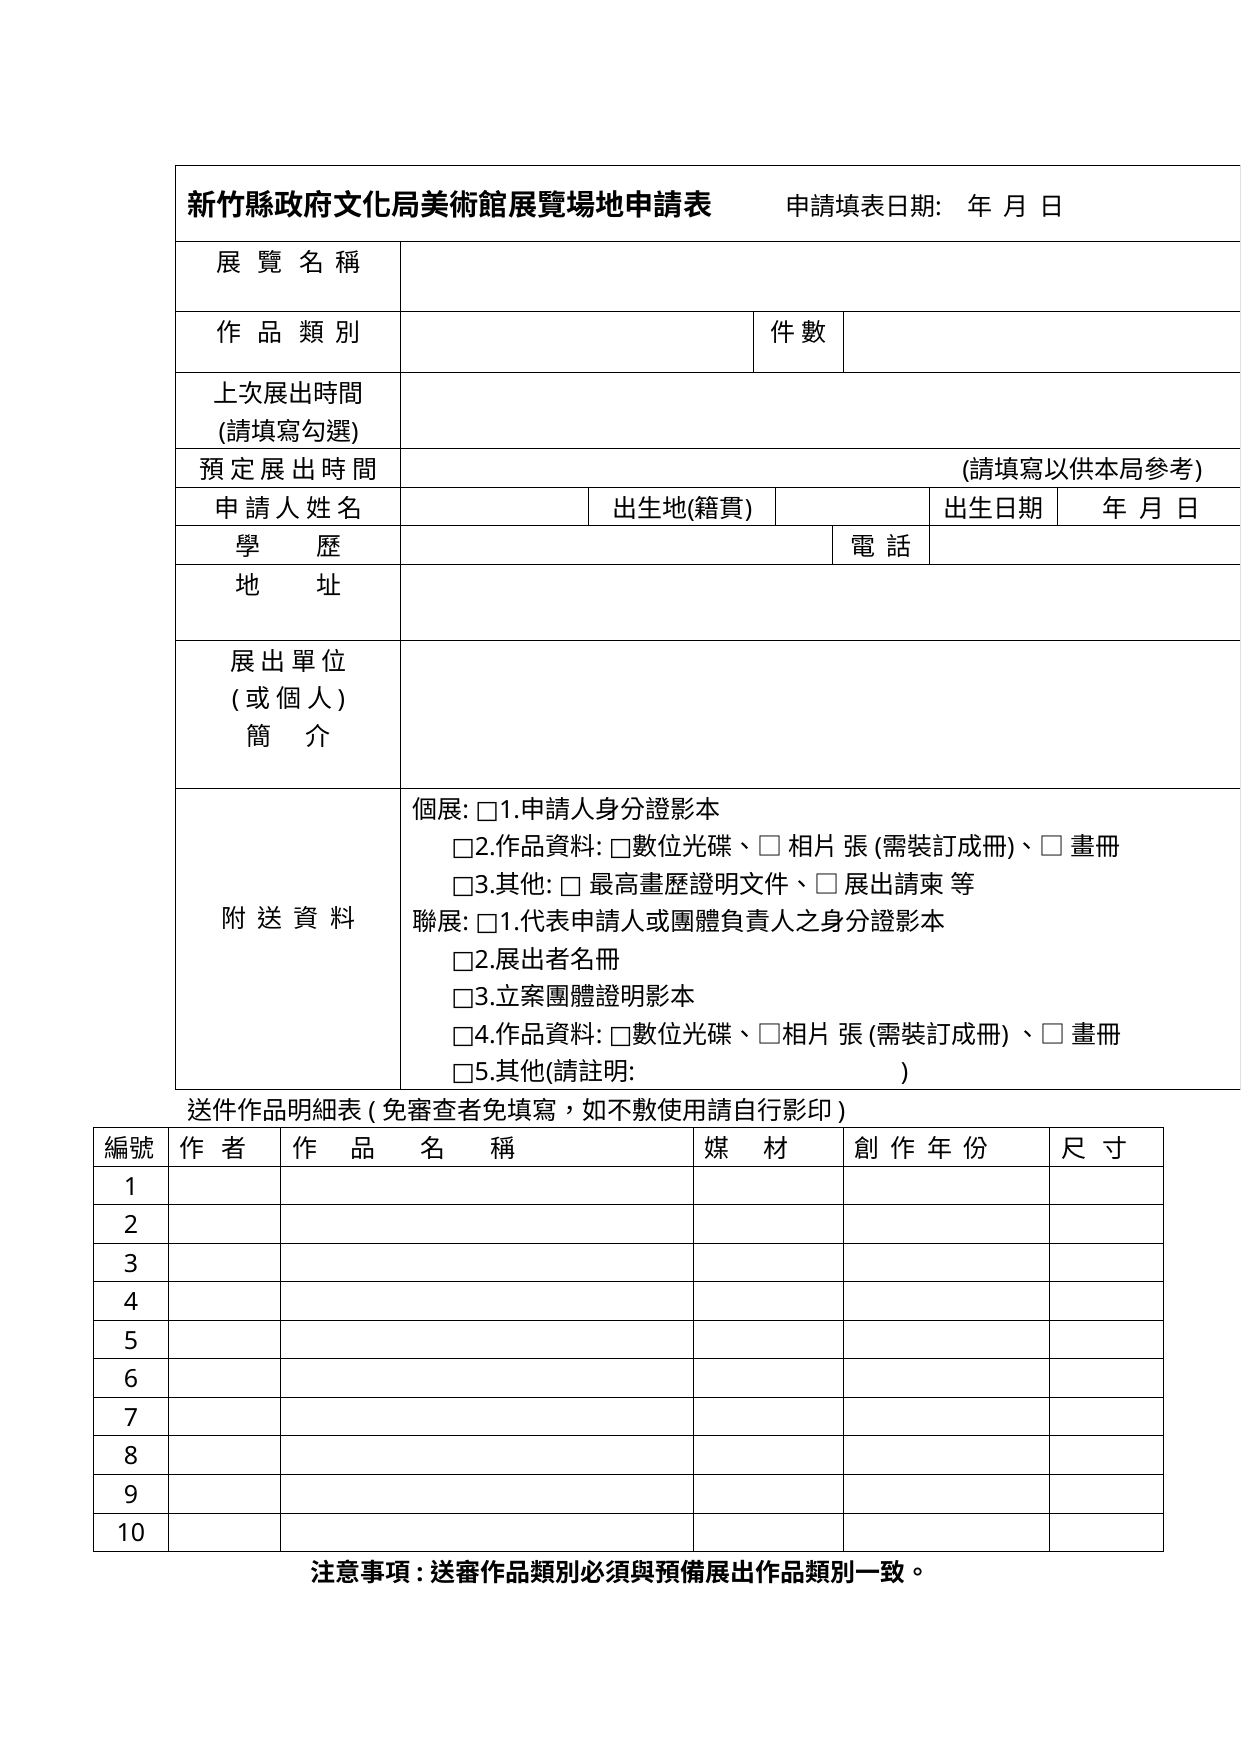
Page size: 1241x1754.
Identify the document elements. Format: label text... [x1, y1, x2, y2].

table_header 作 者 [169, 1128, 280, 1166]
table_header 尺 寸 [1050, 1128, 1163, 1166]
table_cell [169, 1436, 280, 1474]
table_cell [844, 1167, 1049, 1204]
table_cell 地 址 [176, 565, 400, 640]
table_cell [281, 1205, 693, 1243]
table_header 新竹縣政府文化局美術館展覽場地申請表 申請填表日期: 年 月 日 [176, 166, 1240, 241]
text 送件作品明細表 ( 免審查者免填寫，如不敷使用請自行影印 ) [187, 1090, 1053, 1127]
table_cell [169, 1321, 280, 1358]
table_cell [169, 1514, 280, 1551]
table_cell [694, 1244, 843, 1281]
table_cell [694, 1398, 843, 1435]
table_cell 出生日期 [930, 488, 1057, 525]
table_cell [1050, 1436, 1163, 1474]
table_cell 電 話 [833, 526, 929, 564]
table_cell [844, 1398, 1049, 1435]
table_cell 4 [94, 1282, 168, 1320]
table_cell 附 送 資 料 [176, 789, 400, 1088]
table_cell [1050, 1205, 1163, 1243]
table_header 創 作 年 份 [844, 1128, 1049, 1166]
table_cell [169, 1398, 280, 1435]
table_cell [169, 1167, 280, 1204]
table_cell [844, 1514, 1049, 1551]
table_cell [281, 1514, 693, 1551]
table_cell 年 月 日 [1058, 488, 1240, 525]
table_cell [844, 1244, 1049, 1281]
table_header 編號 [94, 1128, 168, 1166]
table_cell 作 品 類 別 [176, 312, 400, 372]
table_cell [281, 1475, 693, 1512]
table_cell 1 [94, 1167, 168, 1204]
table_cell [1050, 1244, 1163, 1281]
text 注意事項 : 送審作品類別必須與預備展出作品類別一致。 [187, 1552, 1053, 1589]
table_header 媒 材 [694, 1128, 843, 1166]
table_cell [1050, 1475, 1163, 1512]
table_cell [694, 1359, 843, 1397]
table_cell [401, 312, 753, 372]
table_cell [776, 488, 929, 525]
table_cell 展 覽 名 稱 [176, 242, 400, 311]
table_cell [281, 1359, 693, 1397]
table_cell [1050, 1398, 1163, 1435]
table_cell 展 出 單 位 ( 或 個 人 ) 簡 介 [176, 641, 400, 787]
table_cell [1050, 1514, 1163, 1551]
table_cell [694, 1205, 843, 1243]
table_cell [844, 1205, 1049, 1243]
table_cell [401, 641, 1240, 787]
table_cell [281, 1167, 693, 1204]
table_cell [281, 1321, 693, 1358]
table_cell [401, 242, 1240, 311]
table_cell [281, 1436, 693, 1474]
table_cell 2 [94, 1205, 168, 1243]
table_cell [401, 488, 588, 525]
table_cell [1050, 1167, 1163, 1204]
table_cell 上次展出時間 (請填寫勾選) [176, 373, 400, 448]
table_cell [694, 1436, 843, 1474]
table_cell 6 [94, 1359, 168, 1397]
table_cell 3 [94, 1244, 168, 1281]
table_cell [1050, 1321, 1163, 1358]
table_cell [930, 526, 1240, 564]
table_cell [401, 565, 1240, 640]
table_cell [281, 1398, 693, 1435]
table_cell [401, 373, 1240, 448]
table_cell [844, 1475, 1049, 1512]
table_cell 7 [94, 1398, 168, 1435]
table_cell [1050, 1282, 1163, 1320]
table_cell [694, 1514, 843, 1551]
table_cell [844, 1436, 1049, 1474]
table_cell 預 定 展 出 時 間 [176, 449, 400, 487]
table_cell [1050, 1359, 1163, 1397]
table_cell [401, 526, 832, 564]
table_cell 個展: □1.申請人身分證影本 □2.作品資料: □數位光碟、□ 相片 張 (需裝訂成冊)、□ 畫冊 □3.其他: □ 最高畫歷證明文件、□ 展出請柬 等 聯展: □1.代表申請人或團體負責人之身分證影本 □2.展出者名冊 □3.立案團體證明影本 □4.作品資料: □數位光碟、□相片 張 (需裝訂成冊) 、□ 畫冊 □5.其他(請註明: ) [401, 789, 1240, 1088]
table_cell [844, 1282, 1049, 1320]
table_cell 5 [94, 1321, 168, 1358]
table_cell 學 歷 [176, 526, 400, 564]
table_cell [169, 1244, 280, 1281]
table_cell [844, 312, 1240, 372]
table_cell 出生地(籍貫) [589, 488, 775, 525]
table_cell [281, 1244, 693, 1281]
table_cell [169, 1475, 280, 1512]
table_cell 9 [94, 1475, 168, 1512]
table_cell 10 [94, 1514, 168, 1551]
table_cell [694, 1282, 843, 1320]
table_cell [844, 1321, 1049, 1358]
table_header 作 品 名 稱 [281, 1128, 693, 1166]
table_cell [694, 1167, 843, 1204]
table_cell 申 請 人 姓 名 [176, 488, 400, 525]
table_cell [169, 1205, 280, 1243]
table_cell [844, 1359, 1049, 1397]
table_cell [281, 1282, 693, 1320]
table_cell [169, 1282, 280, 1320]
table_cell [694, 1475, 843, 1512]
table_cell [169, 1359, 280, 1397]
table_cell (請填寫以供本局參考) [401, 449, 1240, 487]
table_cell 8 [94, 1436, 168, 1474]
table_cell [694, 1321, 843, 1358]
table_cell 件 數 [754, 312, 843, 372]
